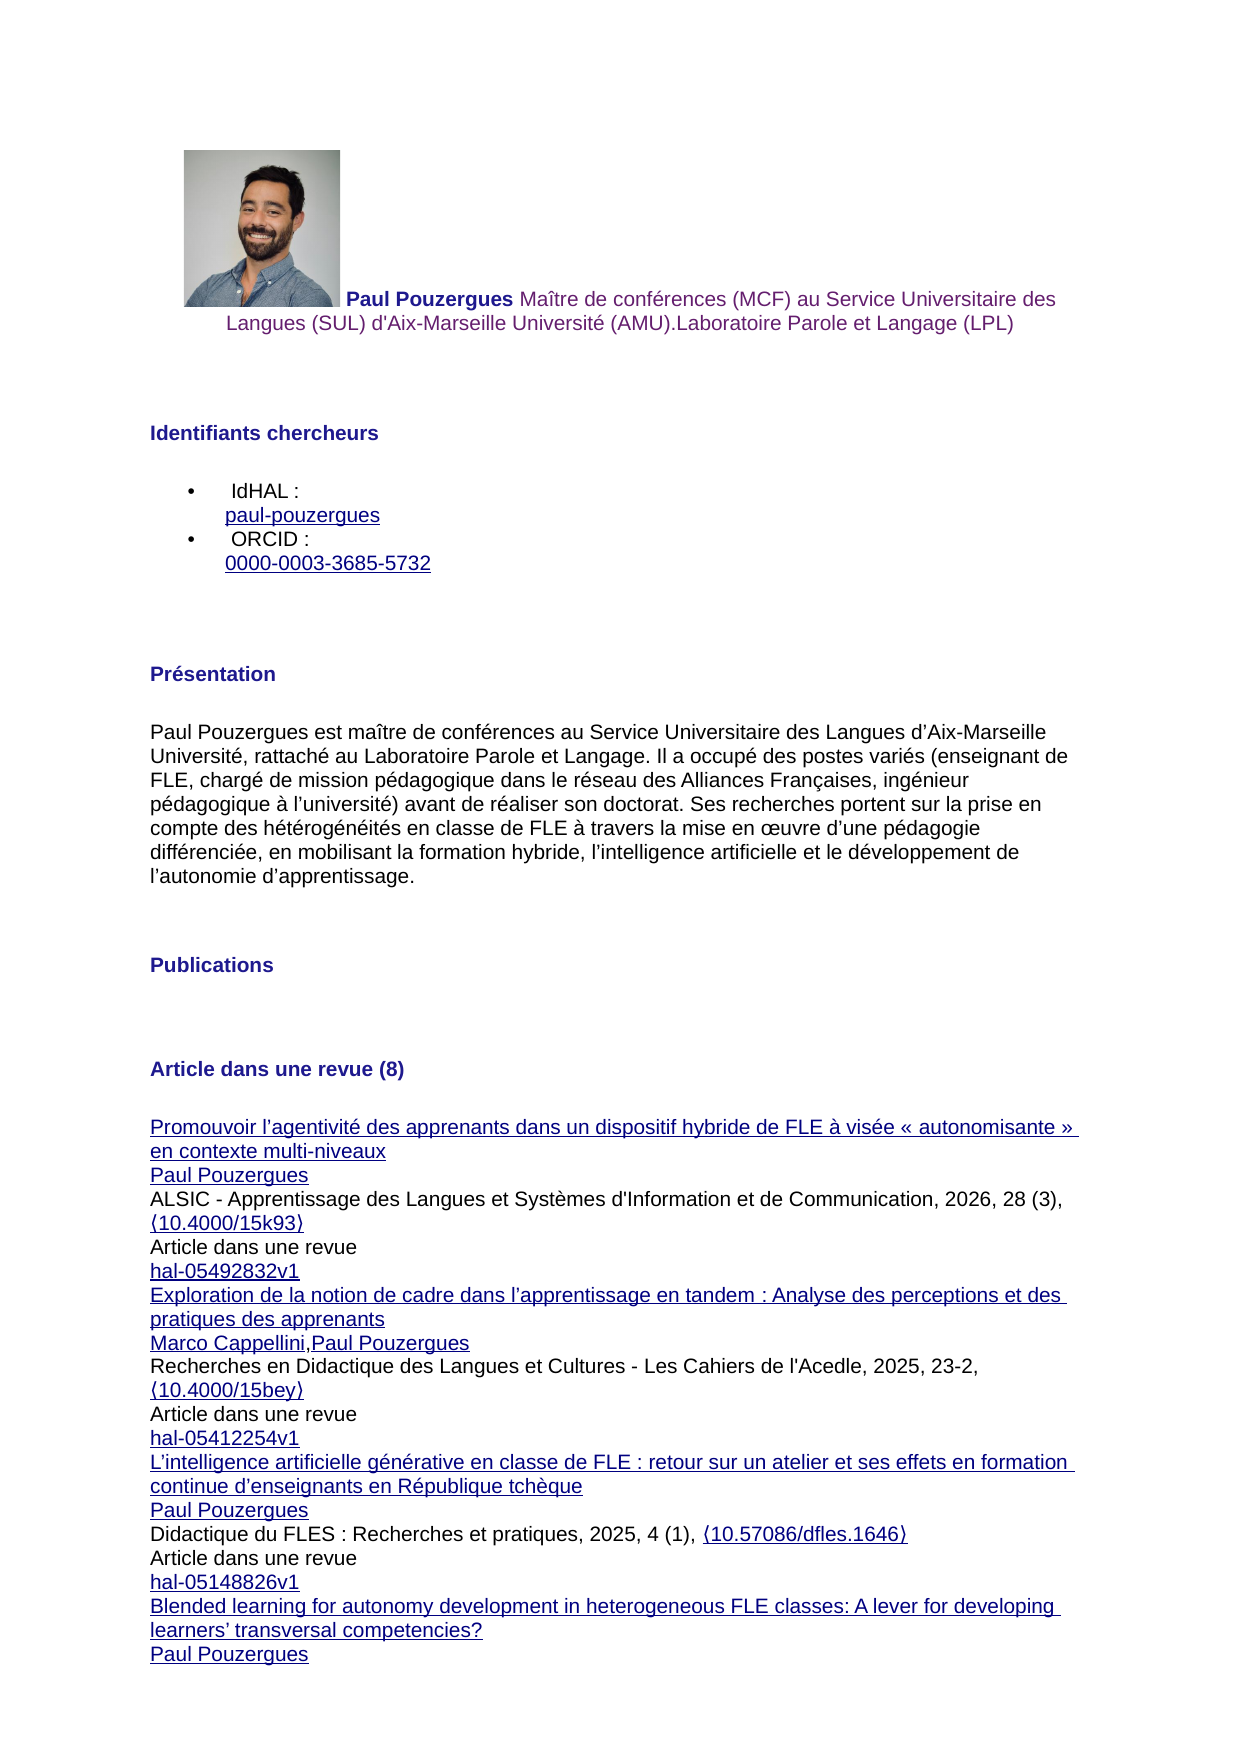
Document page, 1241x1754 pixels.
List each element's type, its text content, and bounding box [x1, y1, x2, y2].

subtitle Publications [150, 953, 1090, 977]
table_cell L’intelligence artificielle générative en classe de FLE : retour sur un atelier et ses effets en formation continue d’enseignants en République tchèque Paul Pouzergues Didactique du FLES : Recherches et pratiques, 2025, 4 (1), ⟨10.57086/dfles.1646⟩ Article dans une revue hal-05148826v1 [150, 1450, 1090, 1594]
text Paul Pouzergues est maître de conférences au Service Universitaire des Langues d’Aix-Marseille Université, rattaché au Laboratoire Parole et Langage. Il a occupé des postes variés (enseignant de FLE, chargé de mission pédagogique dans le réseau des Alliances Françaises, ingénieur pédagogique à l’université) avant de réaliser son doctorat. Ses recherches portent sur la prise en compte des hétérogénéités en classe de FLE à travers la mise en œuvre d’une pédagogie différenciée, en mobilisant la formation hybride, l’intelligence artificielle et le développement de l’autonomie d’apprentissage. [150, 720, 1090, 888]
subtitle Identifiants chercheurs [150, 421, 1090, 445]
list IdHAL : [187, 479, 1090, 503]
table_cell Blended learning for autonomy development in heterogeneous FLE classes: A lever for developing learners’ transversal competencies? Paul Pouzergues [150, 1594, 1090, 1666]
list ORCID : [187, 527, 1090, 551]
table_header Promouvoir l’agentivité des apprenants dans un dispositif hybride de FLE à visée « autonomisante » en contexte multi-niveaux Paul Pouzergues ALSIC - Apprentissage des Langues et Systèmes d'Information et de Communication, 2026, 28 (3), ⟨10.4000/15k93⟩ Article dans une revue hal-05492832v1 [150, 1115, 1090, 1282]
subtitle Paul Pouzergues Maître de conférences (MCF) au Service Universitaire des Langues (SUL) d'Aix-Marseille Université (AMU).Laboratoire Parole et Langage (LPL) [150, 150, 1090, 334]
list 0000-0003-3685-5732 [187, 551, 1090, 575]
subtitle Présentation [150, 662, 1090, 686]
picture [183, 150, 340, 307]
table_cell Exploration de la notion de cadre dans l’apprentissage en tandem : Analyse des perceptions et des pratiques des apprenants Marco Cappellini,Paul Pouzergues Recherches en Didactique des Langues et Cultures - Les Cahiers de l'Acedle, 2025, 23-2, ⟨10.4000/15bey⟩ Article dans une revue hal-05412254v1 [150, 1283, 1090, 1450]
list paul-pouzergues [187, 503, 1090, 527]
subtitle Article dans une revue (8) [150, 1056, 1090, 1080]
